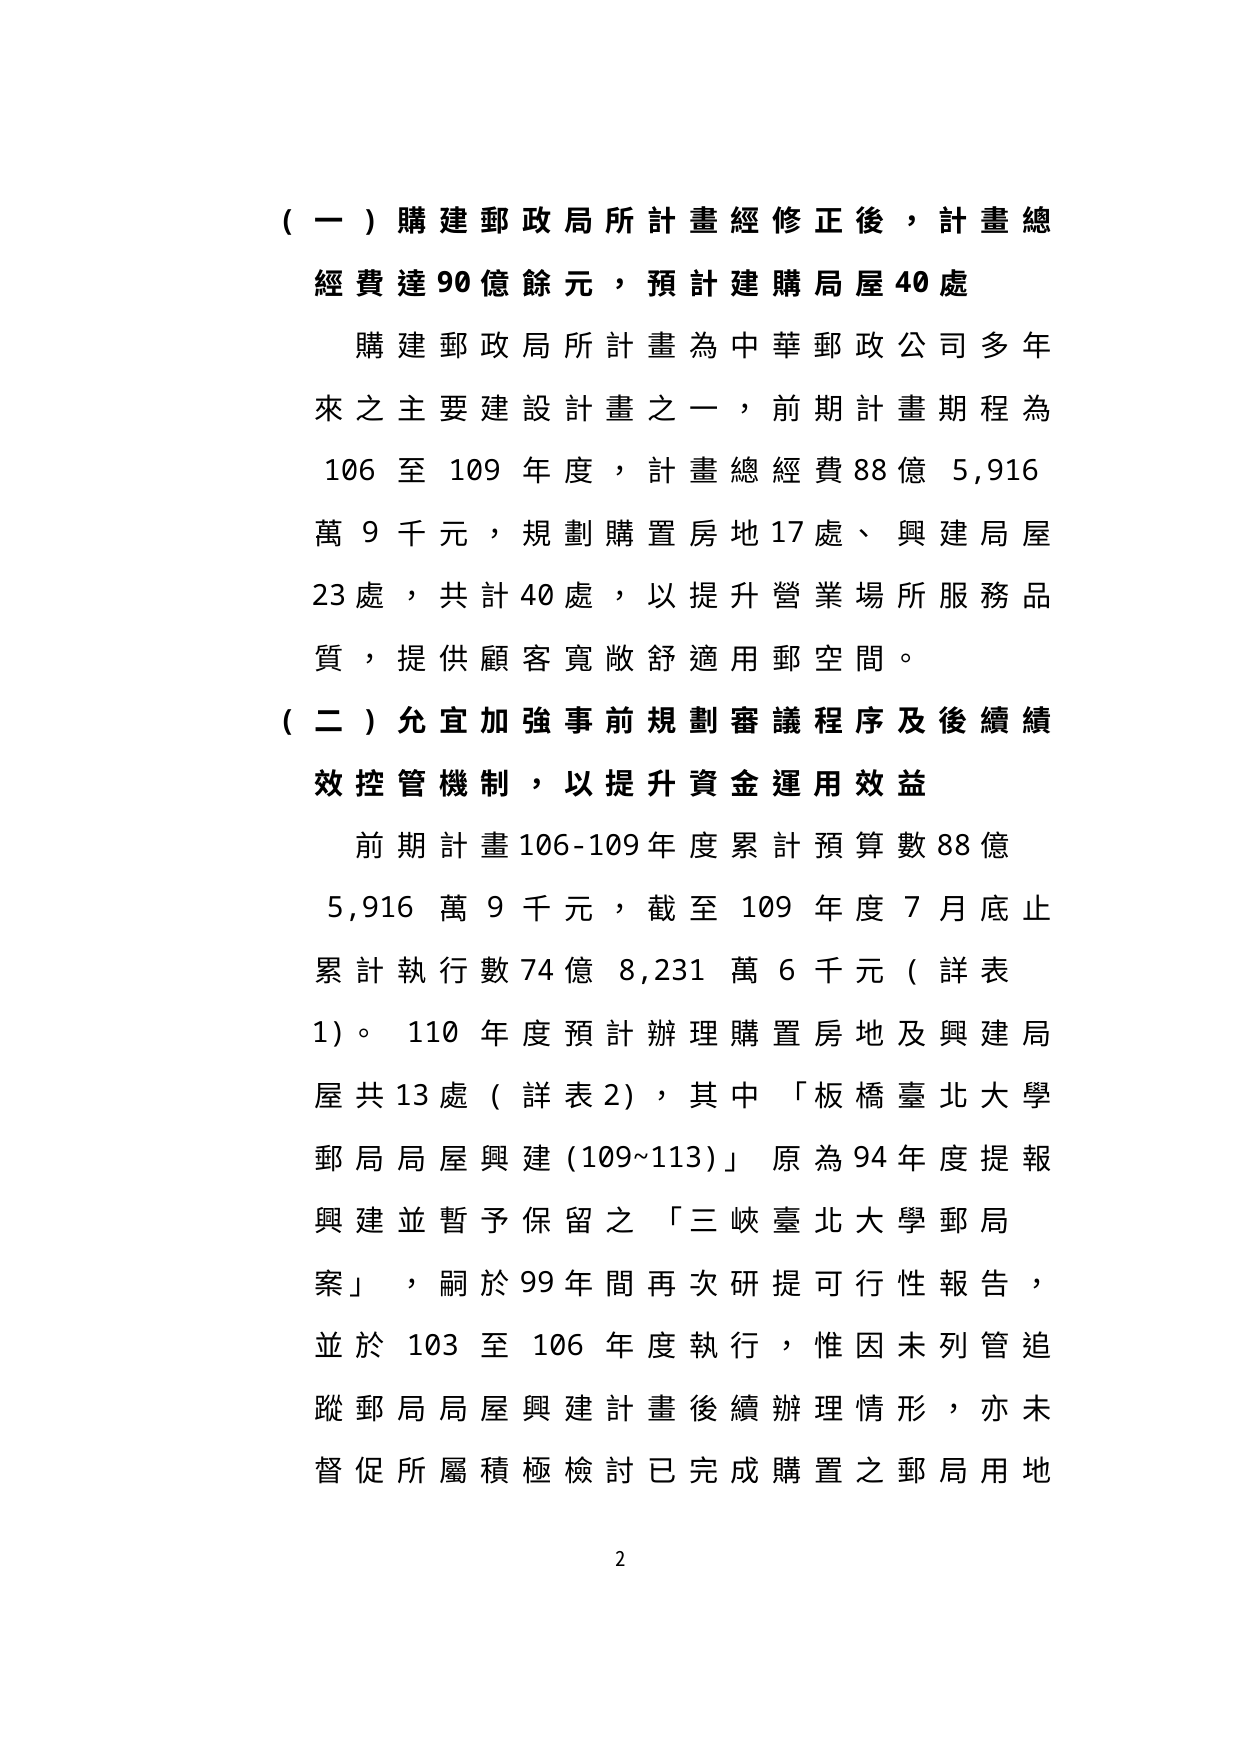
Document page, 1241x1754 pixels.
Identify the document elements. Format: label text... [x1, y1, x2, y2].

text 前期計畫106-109年度累計預算數88億5,916萬9千元，截至109年度7月底止累計執行數74億8,231萬6千元(詳表1)。110年度預計辦理購置房地及興建局屋共13處(詳表2)，其中「板橋臺北大學郵局局屋興建(109~113)」原為94年度提報興建並暫予保留之「三峽臺北大學郵局案」，嗣於99年間再次研提可行性報告，並於103至106年度執行，惟因未列管追蹤郵局局屋興建計畫後續辦理情形，亦未督促所屬積極檢討已完成購置之郵局用地 [271, 802, 1058, 1490]
text (一)購建郵政局所計畫經修正後，計畫總經費達90億餘元，預計建購局屋40處 [242, 177, 1058, 302]
text (二)允宜加強事前規劃審議程序及後續績效控管機制，以提升資金運用效益 [242, 677, 1058, 802]
text 購建郵政局所計畫為中華郵政公司多年來之主要建設計畫之一，前期計畫期程為106至109年度，計畫總經費88億5,916萬9千元，規劃購置房地17處、興建局屋23處，共計40處，以提升營業場所服務品質，提供顧客寬敞舒適用郵空間。 [271, 302, 1058, 677]
